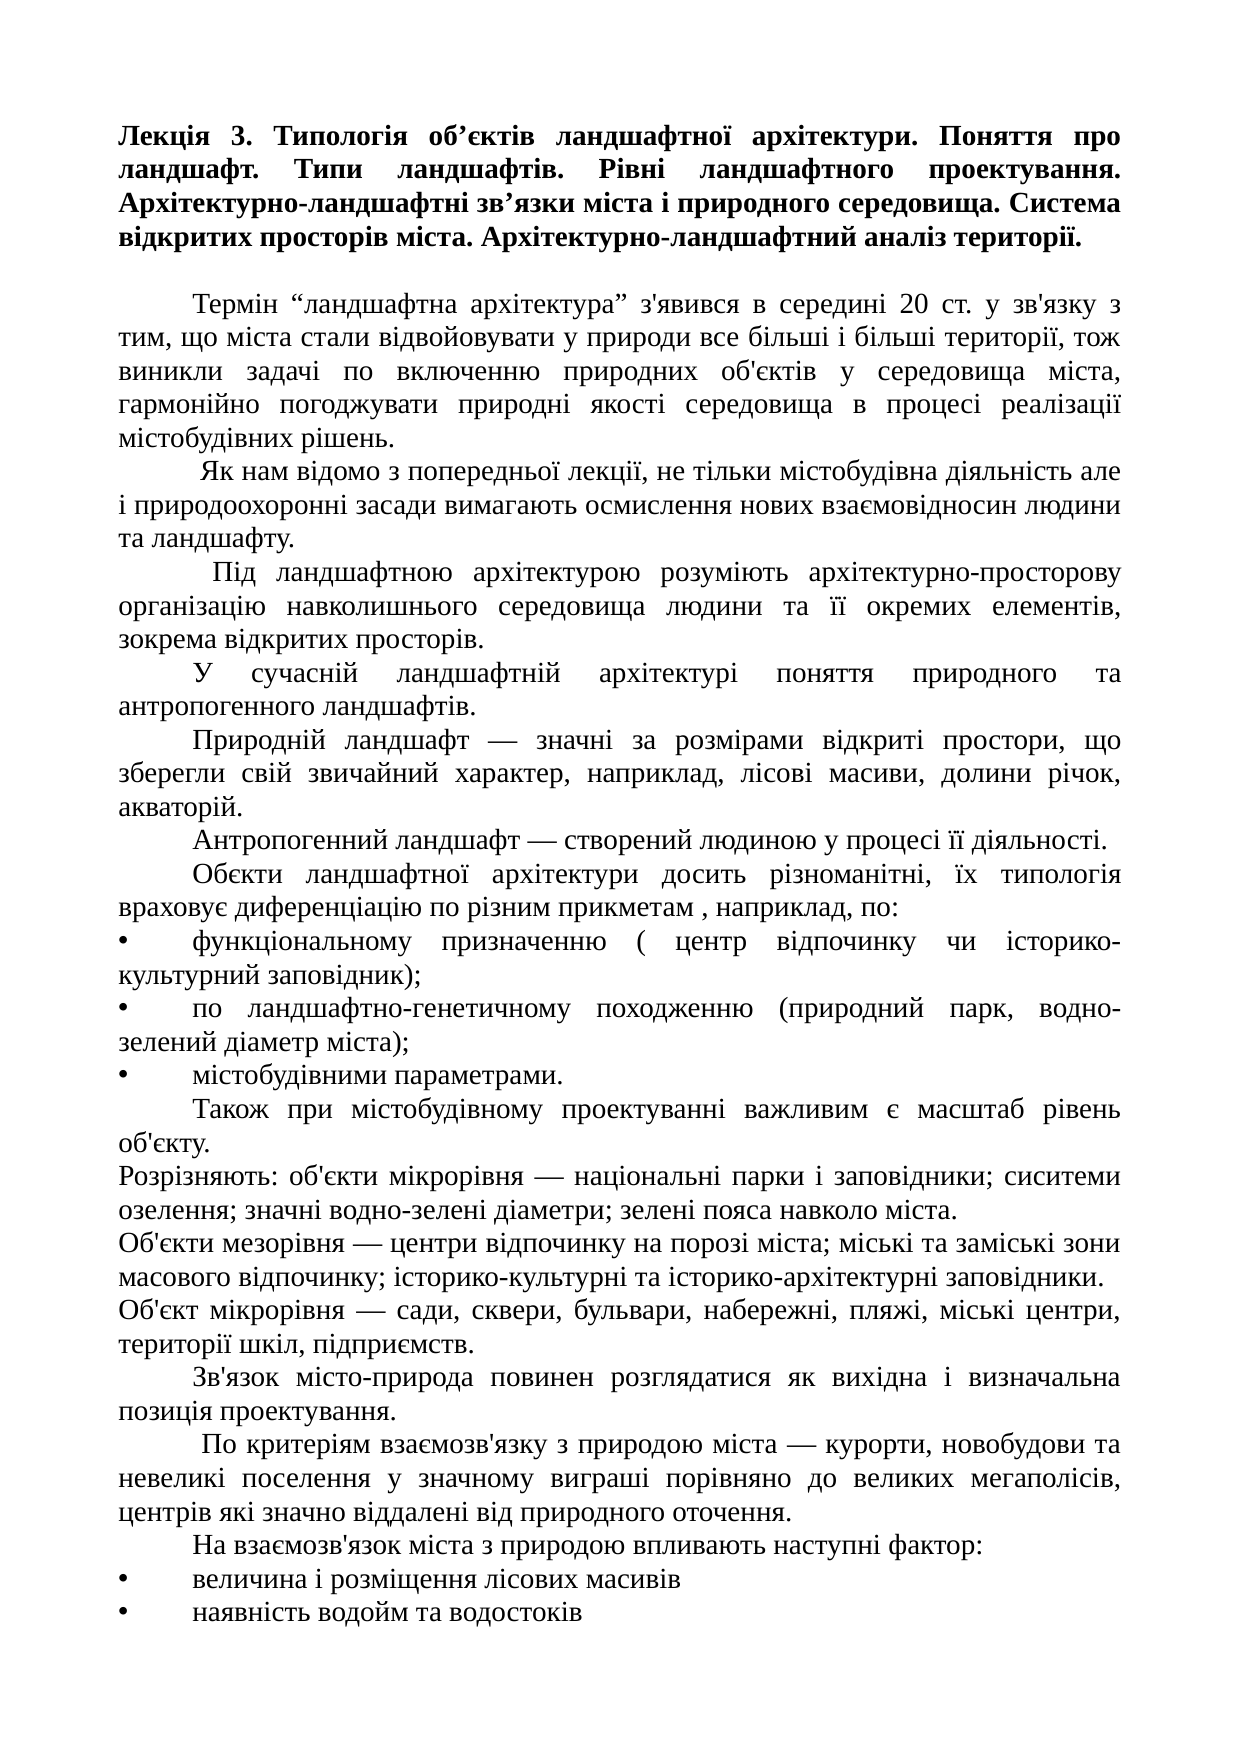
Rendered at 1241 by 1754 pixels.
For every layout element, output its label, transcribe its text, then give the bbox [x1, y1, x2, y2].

list по ландшафтно-генетичному походженню (природний парк, водно-зелений діаметр міста); [118, 990, 1122, 1057]
text Як нам відомо з попередньої лекції, не тільки містобудівна діяльність але і природоохоронні засади вимагають осмислення нових взаємовідносин людини та ландшафту. [118, 453, 1122, 554]
text Термін “ландшафтна архітектура” з'явився в середині 20 ст. у зв'язку з тим, що міста стали відвойовувати у природи все більші і більші території, тож виникли задачі по включенню природних об'єктів у середовища міста, гармонійно погоджувати природні якості середовища в процесі реалізації містобудівних рішень. [118, 286, 1122, 453]
list величина і розміщення лісових масивів [118, 1561, 1122, 1594]
text У сучасній ландшафтній архітектурі поняття природного та антропогенного ландшафтів. [118, 655, 1122, 722]
text Об'єкти мезорівня — центри відпочинку на порозі міста; міські та заміські зони масового відпочинку; історико-культурні та історико-архітектурні заповідники. [118, 1225, 1122, 1292]
text Об'єкт мікрорівня — сади, сквери, бульвари, набережні, пляжі, міські центри, території шкіл, підприємств. [118, 1292, 1122, 1359]
text Розрізняють: об'єкти мікрорівня — національні парки і заповідники; сиситеми озелення; значні водно-зелені діаметри; зелені пояса навколо міста. [118, 1158, 1122, 1225]
text На взаємозв'язок міста з природою впливають наступні фактор: [118, 1527, 1122, 1561]
list наявність водойм та водостоків [118, 1594, 1122, 1628]
text Обєкти ландшафтної архітектури досить різноманітні, їх типологія враховує диференціацію по різним прикметам , наприклад, по: [118, 856, 1122, 923]
text Також при містобудівному проектуванні важливим є масштаб рівень об'єкту. [118, 1091, 1122, 1158]
text Зв'язок місто-природа повинен розглядатися як вихідна і визначальна позиція проектування. [118, 1359, 1122, 1427]
text Під ландшафтною архітектурою розуміють архітектурно-просторову організацію навколишнього середовища людини та її окремих елементів, зокрема відкритих просторів. [118, 554, 1122, 655]
text Антропогенний ландшафт — створений людиною у процесі її діяльності. [118, 822, 1122, 856]
text Природній ландшафт — значні за розмірами відкриті простори, що зберегли свій звичайний характер, наприклад, лісові масиви, долини річок, акваторій. [118, 722, 1122, 822]
list містобудівними параметрами. [118, 1057, 1122, 1091]
text Лекція 3. Типологія об’єктів ландшафтної архітектури. Поняття про ландшафт. Типи ландшафтів. Рівні ландшафтного проектування. Архітектурно-ландшафтні зв’язки міста і природного середовища. Система відкритих просторів міста. Архітектурно-ландшафтний аналіз території. [118, 118, 1122, 252]
list функціональному призначенню ( центр відпочинку чи історико-культурний заповідник); [118, 923, 1122, 990]
text По критеріям взаємозв'язку з природою міста — курорти, новобудови та невеликі поселення у значному виграші порівняно до великих мегаполісів, центрів які значно віддалені від природного оточення. [118, 1427, 1122, 1527]
